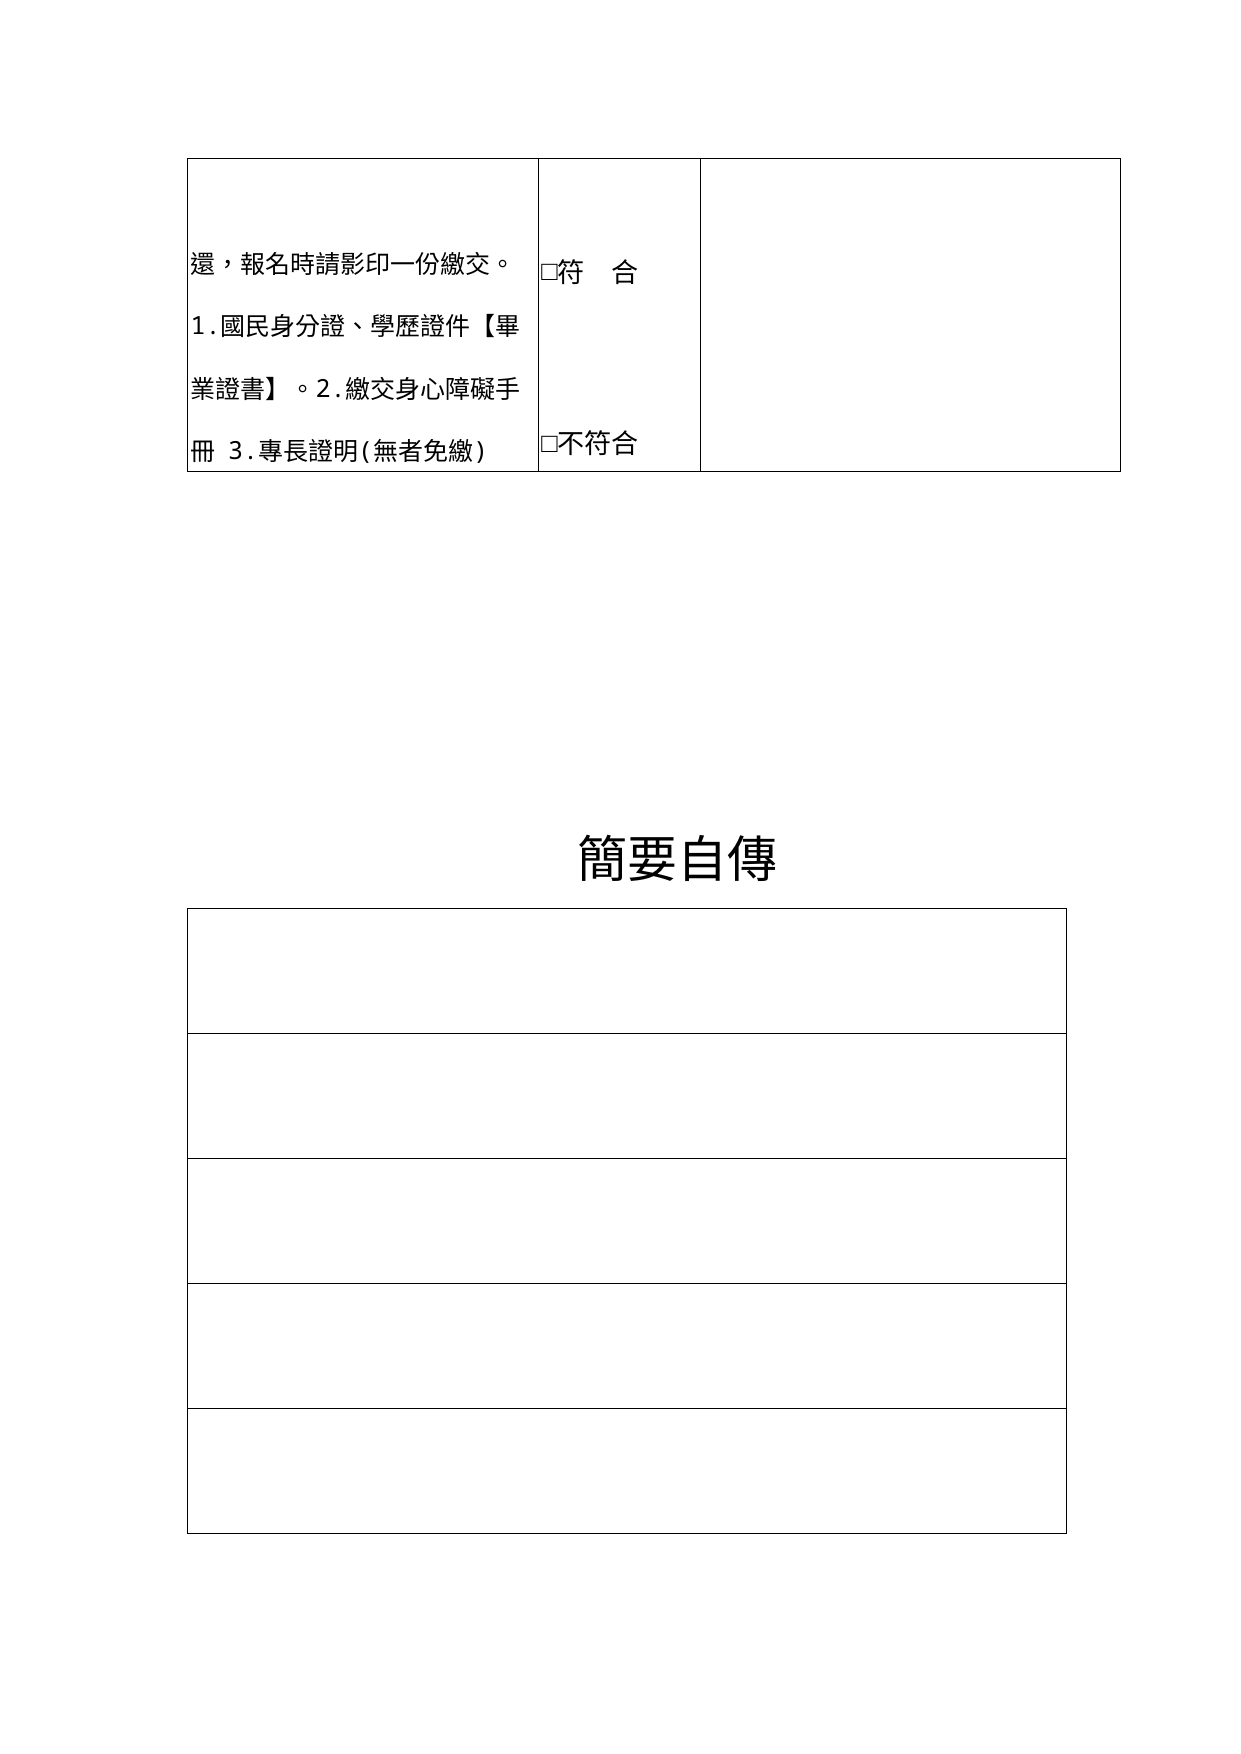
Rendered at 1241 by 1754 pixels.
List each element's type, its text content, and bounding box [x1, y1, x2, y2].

table_cell [188, 1409, 1066, 1533]
text 簡要自傳 [187, 783, 1053, 908]
table_cell [188, 1034, 1066, 1158]
table_cell 還，報名時請影印一份繳交。 1.國民身分證、學歷證件【畢業證書】。2.繳交身心障礙手冊 3.專長證明(無者免繳) [188, 159, 538, 471]
table_cell [188, 1159, 1066, 1283]
table_cell □符 合 □不符合 [539, 159, 700, 471]
table_cell [188, 1284, 1066, 1408]
table_cell [701, 159, 1120, 471]
table_header [188, 909, 1066, 1033]
